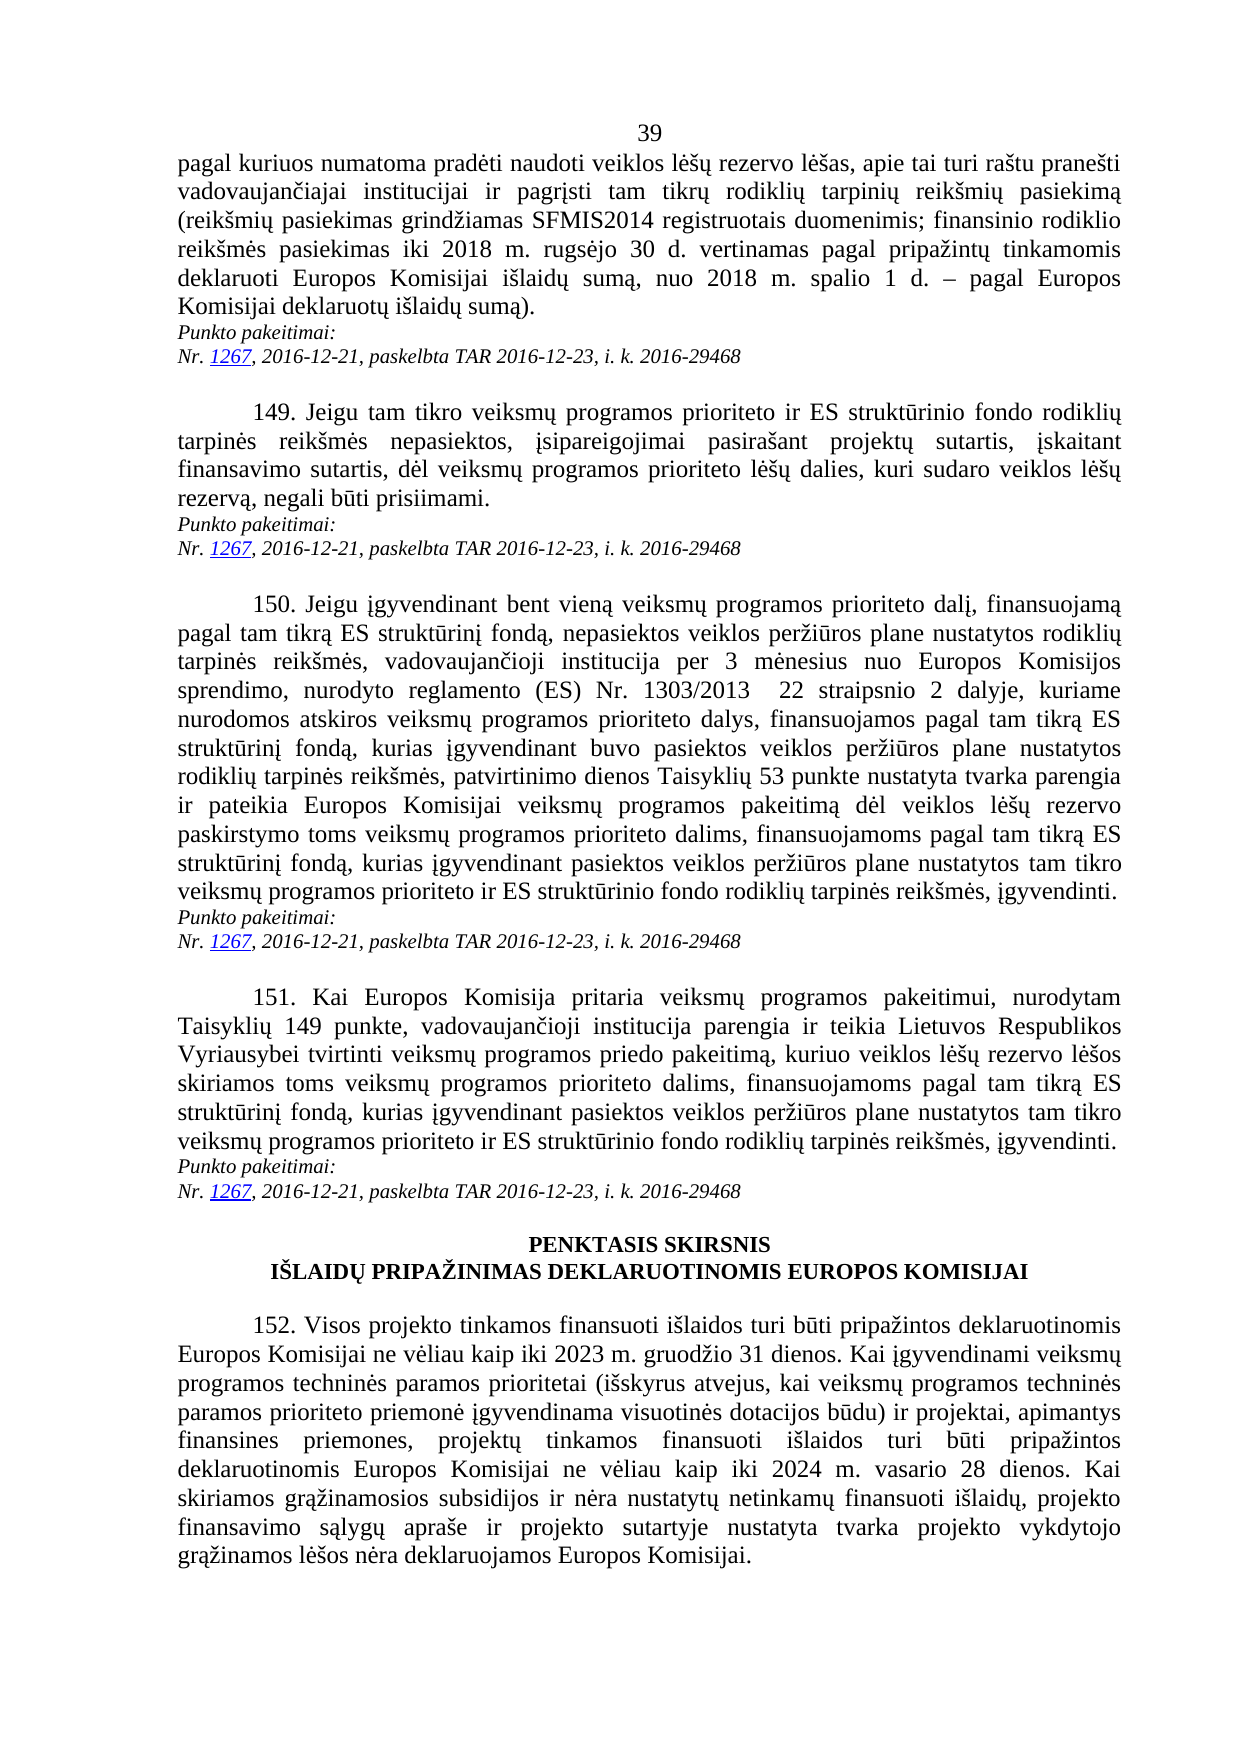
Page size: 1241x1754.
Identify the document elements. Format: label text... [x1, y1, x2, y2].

text Punkto pakeitimai: [177, 1154, 1122, 1178]
text IŠLAIDŲ PRIPAŽINIMAS DEKLARUOTINOMIS EUROPOS KOMISIJAI [177, 1258, 1122, 1284]
text 150. Jeigu įgyvendinant bent vieną veiksmų programos prioriteto dalį, finansuojamą pagal tam tikrą ES struktūrinį fondą, nepasiektos veiklos peržiūros plane nustatytos rodiklių tarpinės reikšmės, vadovaujančioji institucija per 3 mėnesius nuo Europos Komisijos sprendimo, nurodyto reglamento (ES) Nr. 1303/2013 22 straipsnio 2 dalyje, kuriame nurodomos atskiros veiksmų programos prioriteto dalys, finansuojamos pagal tam tikrą ES struktūrinį fondą, kurias įgyvendinant buvo pasiektos veiklos peržiūros plane nustatytos rodiklių tarpinės reikšmės, patvirtinimo dienos Taisyklių 53 punkte nustatyta tvarka parengia ir pateikia Europos Komisijai veiksmų programos pakeitimą dėl veiklos lėšų rezervo paskirstymo toms veiksmų programos prioriteto dalims, finansuojamoms pagal tam tikrą ES struktūrinį fondą, kurias įgyvendinant pasiektos veiklos peržiūros plane nustatytos tam tikro veiksmų programos prioriteto ir ES struktūrinio fondo rodiklių tarpinės reikšmės, įgyvendinti. [177, 589, 1122, 905]
text Nr. 1267, 2016-12-21, paskelbta TAR 2016-12-23, i. k. 2016-29468 [177, 1178, 1122, 1203]
text pagal kuriuos numatoma pradėti naudoti veiklos lėšų rezervo lėšas, apie tai turi raštu pranešti vadovaujančiajai institucijai ir pagrįsti tam tikrų rodiklių tarpinių reikšmių pasiekimą (reikšmių pasiekimas grindžiamas SFMIS2014 registruotais duomenimis; finansinio rodiklio reikšmės pasiekimas iki 2018 m. rugsėjo 30 d. vertinamas pagal pripažintų tinkamomis deklaruoti Europos Komisijai išlaidų sumą, nuo 2018 m. spalio 1 d. – pagal Europos Komisijai deklaruotų išlaidų sumą). [177, 148, 1122, 320]
text Nr. 1267, 2016-12-21, paskelbta TAR 2016-12-23, i. k. 2016-29468 [177, 344, 1122, 368]
text Punkto pakeitimai: [177, 512, 1122, 536]
text PENKTASIS SKIRSNIS [177, 1231, 1122, 1258]
text Nr. 1267, 2016-12-21, paskelbta TAR 2016-12-23, i. k. 2016-29468 [177, 929, 1122, 953]
text 149. Jeigu tam tikro veiksmų programos prioriteto ir ES struktūrinio fondo rodiklių tarpinės reikšmės nepasiektos, įsipareigojimai pasirašant projektų sutartis, įskaitant finansavimo sutartis, dėl veiksmų programos prioriteto lėšų dalies, kuri sudaro veiklos lėšų rezervą, negali būti prisiimami. [177, 397, 1122, 512]
text Punkto pakeitimai: [177, 320, 1122, 344]
text Nr. 1267, 2016-12-21, paskelbta TAR 2016-12-23, i. k. 2016-29468 [177, 536, 1122, 560]
text Punkto pakeitimai: [177, 905, 1122, 929]
text 152. Visos projekto tinkamos finansuoti išlaidos turi būti pripažintos deklaruotinomis Europos Komisijai ne vėliau kaip iki 2023 m. gruodžio 31 dienos. Kai įgyvendinami veiksmų programos techninės paramos prioritetai (išskyrus atvejus, kai veiksmų programos techninės paramos prioriteto priemonė įgyvendinama visuotinės dotacijos būdu) ir projektai, apimantys finansines priemones, projektų tinkamos finansuoti išlaidos turi būti pripažintos deklaruotinomis Europos Komisijai ne vėliau kaip iki 2024 m. vasario 28 dienos. Kai skiriamos grąžinamosios subsidijos ir nėra nustatytų netinkamų finansuoti išlaidų, projekto finansavimo sąlygų apraše ir projekto sutartyje nustatyta tvarka projekto vykdytojo grąžinamos lėšos nėra deklaruojamos Europos Komisijai. [177, 1310, 1122, 1569]
text 151. Kai Europos Komisija pritaria veiksmų programos pakeitimui, nurodytam Taisyklių 149 punkte, vadovaujančioji institucija parengia ir teikia Lietuvos Respublikos Vyriausybei tvirtinti veiksmų programos priedo pakeitimą, kuriuo veiklos lėšų rezervo lėšos skiriamos toms veiksmų programos prioriteto dalims, finansuojamoms pagal tam tikrą ES struktūrinį fondą, kurias įgyvendinant pasiektos veiklos peržiūros plane nustatytos tam tikro veiksmų programos prioriteto ir ES struktūrinio fondo rodiklių tarpinės reikšmės, įgyvendinti. [177, 982, 1122, 1154]
